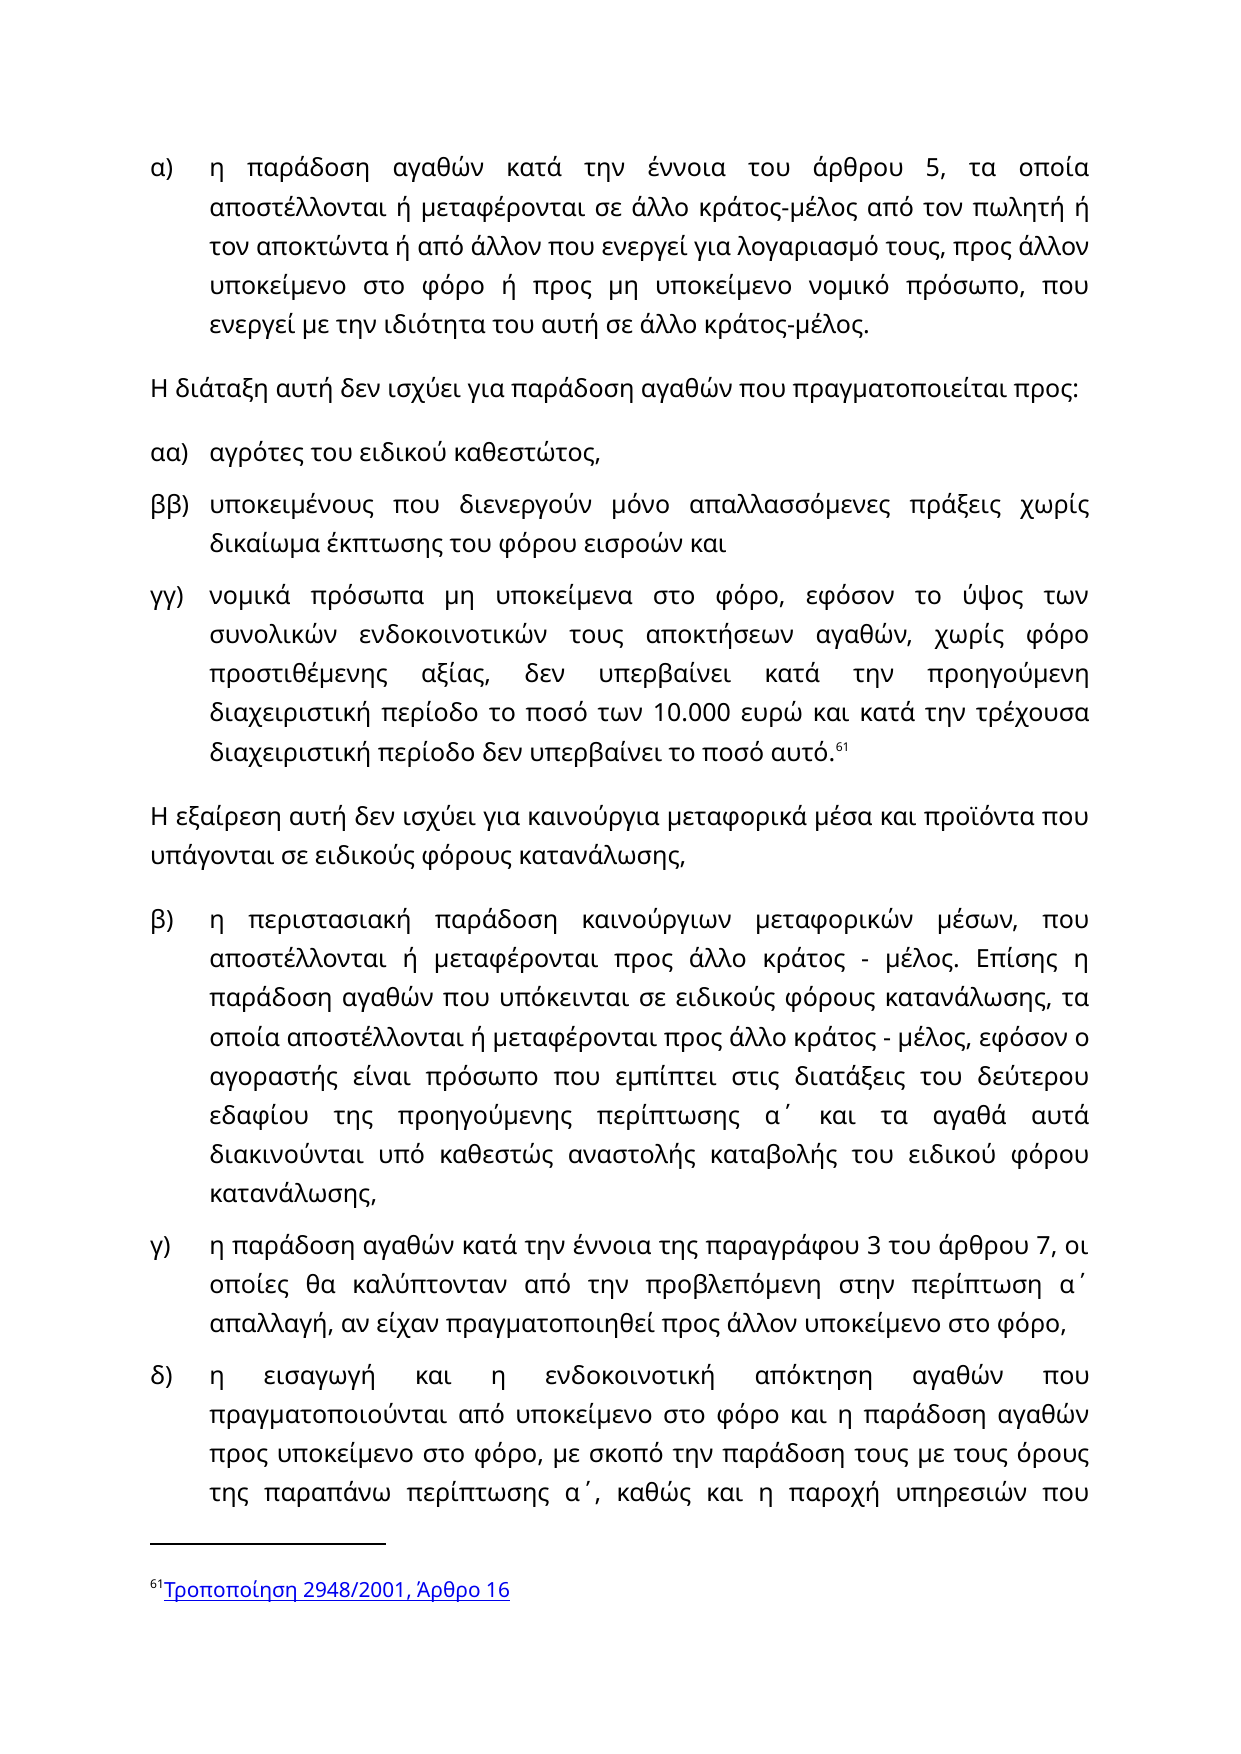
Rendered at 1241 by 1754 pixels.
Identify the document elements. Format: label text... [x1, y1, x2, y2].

list ββ) υποκειμένους που διενεργούν μόνο απαλλασσόμενες πράξεις χωρίς δικαίωμα έκπτωσης του φόρου εισροών και [150, 487, 1090, 560]
text Τροποποίηση 2948/2001, Άρθρο 16 [150, 1576, 1090, 1604]
list β) η περιστασιακή παράδοση καινούργιων μεταφορικών μέσων, που αποστέλλονται ή μεταφέρονται προς άλλο κράτος - μέλος. Επίσης η παράδοση αγαθών που υπόκεινται σε ειδικούς φόρους κατανάλωσης, τα οποία αποστέλλονται ή μεταφέρονται προς άλλο κράτος - μέλος, εφόσον ο αγοραστής είναι πρόσωπο που εμπίπτει στις διατάξεις του δεύτερου εδαφίου της προηγούμενης περίπτωσης α΄ και τα αγαθά αυτά διακινούνται υπό καθεστώς αναστολής καταβολής του ειδικού φόρου κατανάλωσης, [150, 902, 1090, 1210]
list γγ) νομικά πρόσωπα μη υποκείμενα στο φόρο, εφόσον το ύψος των συνολικών ενδοκοινοτικών τους αποκτήσεων αγαθών, χωρίς φόρο προστιθέμενης αξίας, δεν υπερβαίνει κατά την προηγούμενη διαχειριστική περίοδο το ποσό των 10.000 ευρώ και κατά την τρέχουσα διαχειριστική περίοδο δεν υπερβαίνει το ποσό αυτό. [150, 577, 1090, 768]
list γ) η παράδοση αγαθών κατά την έννοια της παραγράφου 3 του άρθρου 7, οι οποίες θα καλύπτονταν από την προβλεπόμενη στην περίπτωση α΄ απαλλαγή, αν είχαν πραγματοποιηθεί προς άλλον υποκείμενο στο φόρο, [150, 1227, 1090, 1340]
list δ) η εισαγωγή και η ενδοκοινοτική απόκτηση αγαθών που πραγματοποιούνται από υποκείμενο στο φόρο και η παράδοση αγαθών προς υποκείμενο στο φόρο, με σκοπό την παράδοση τους με τους όρους της παραπάνω περίπτωσης α΄, καθώς και η παροχή υπηρεσιών που [150, 1357, 1090, 1509]
list αα) αγρότες του ειδικού καθεστώτος, [150, 435, 1090, 469]
text Η διάταξη αυτή δεν ισχύει για παράδοση αγαθών που πραγματοποιείται προς: [150, 371, 1090, 405]
list α) η παράδοση αγαθών κατά την έννοια του άρθρου 5, τα οποία αποστέλλονται ή μεταφέρονται σε άλλο κράτος-μέλος από τον πωλητή ή τον αποκτώντα ή από άλλον που ενεργεί για λογαριασμό τους, προς άλλον υποκείμενο στο φόρο ή προς μη υποκείμενο νομικό πρόσωπο, που ενεργεί με την ιδιότητα του αυτή σε άλλο κράτος-μέλος. [150, 150, 1090, 341]
text Η εξαίρεση αυτή δεν ισχύει για καινούργια μεταφορικά μέσα και προϊόντα που υπάγονται σε ειδικούς φόρους κατανάλωσης, [150, 798, 1090, 872]
